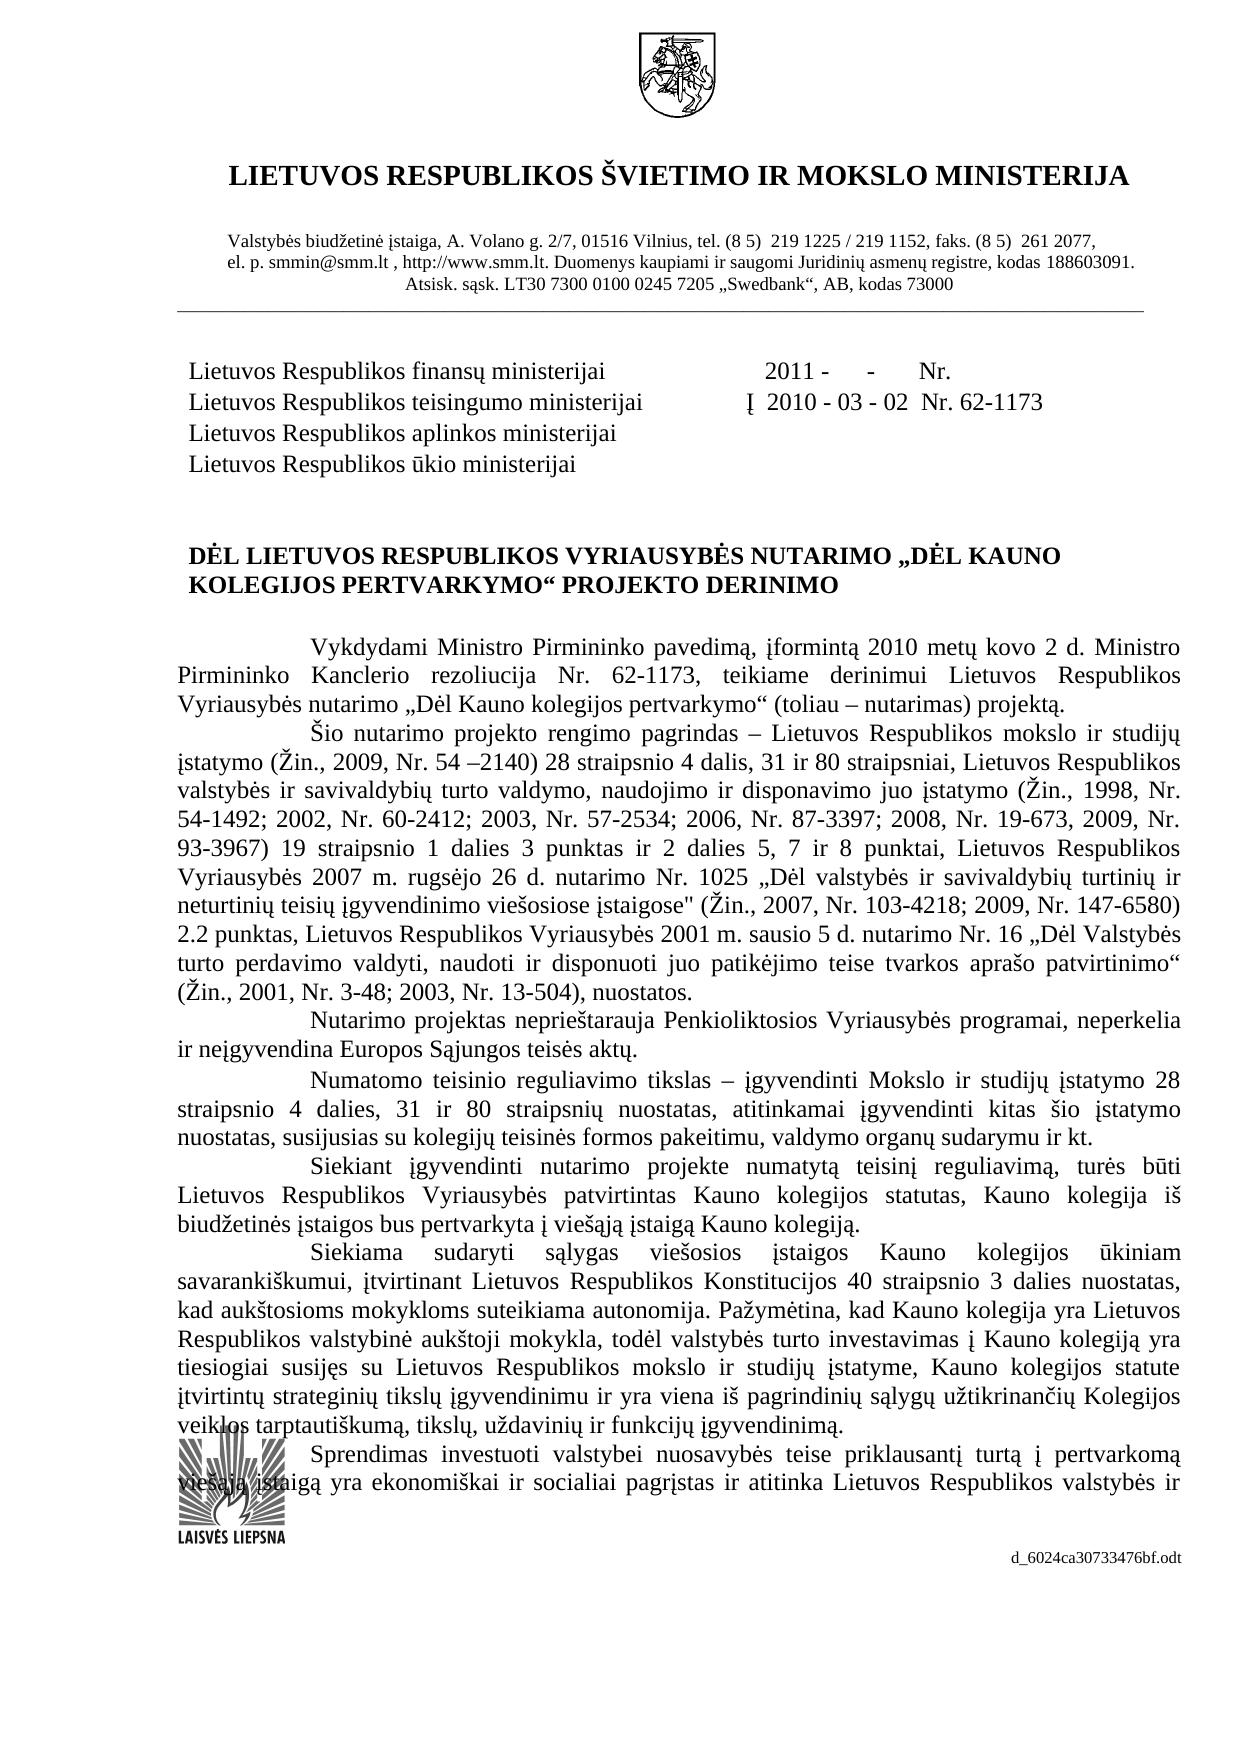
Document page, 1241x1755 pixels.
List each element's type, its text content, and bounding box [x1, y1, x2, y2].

text ____________________________________________________________________________________________________________________ [177, 294, 1182, 325]
table_header Lietuvos Respublikos finansų ministerijai Lietuvos Respublikos teisingumo ministerijai Lietuvos Respublikos aplinkos ministerijai Lietuvos Respublikos ūkio ministerijai [177, 356, 661, 479]
text Sprendimas investuoti valstybei nuosavybės teise priklausantį turtą į pertvarkomą viešąją įstaigą yra ekonomiškai ir socialiai pagrįstas ir atitinka Lietuvos Respublikos valstybės ir savivaldybių turto valdymo, naudojimo ir disponavimo juo įstatymo 19 straipsnio 2 dalyje (konkrečiai jos 5, 7, 8, punktuose) numatytus tokiam pagrįstumui keliamus reikalavimus. [285, 1439, 1182, 1496]
table_header DĖL LIETUVOS RESPUBLIKOS VYRIAUSYBĖS NUTARIMO „DĖL KAUNO KOLEGIJOS PERTVARKYMO“ PROJEKTO derinimo [177, 541, 1203, 601]
table_header [661, 356, 734, 479]
text Atsisk. sąsk. LT30 7300 0100 0245 7205 „Swedbank“, AB, kodas 73000 [177, 273, 1182, 294]
text Numatomo teisinio reguliavimo tikslas – įgyvendinti Mokslo ir studijų įstatymo 28 straipsnio 4 dalies, 31 ir 80 straipsnių nuostatas, atitinkamai įgyvendinti kitas šio įstatymo nuostatas, susijusias su kolegijų teisinės formos pakeitimu, valdymo organų sudarymu ir kt. [177, 1065, 1182, 1151]
text Šio nutarimo projekto rengimo pagrindas – Lietuvos Respublikos mokslo ir studijų įstatymo (Žin., 2009, Nr. 54 –2140) 28 straipsnio 4 dalis, 31 ir 80 straipsniai, Lietuvos Respublikos valstybės ir savivaldybių turto valdymo, naudojimo ir disponavimo juo įstatymo (Žin., 1998, Nr. 54-1492; 2002, Nr. 60-2412; 2003, Nr. 57-2534; 2006, Nr. 87-3397; 2008, Nr. 19-673, 2009, Nr. 93-3967) 19 straipsnio 1 dalies 3 punktas ir 2 dalies 5, 7 ir 8 punktai, Lietuvos Respublikos Vyriausybės 2007 m. rugsėjo 26 d. nutarimo Nr. 1025 „Dėl valstybės ir savivaldybių turtinių ir neturtinių teisių įgyvendinimo viešosiose įstaigose" (Žin., 2007, Nr. 103-4218; 2009, Nr. 147-6580) 2.2 punktas, Lietuvos Respublikos Vyriausybės 2001 m. sausio 5 d. nutarimo Nr. 16 „Dėl Valstybės turto perdavimo valdyti, naudoti ir disponuoti juo patikėjimo teise tvarkos aprašo patvirtinimo“ (Žin., 2001, Nr. 3-48; 2003, Nr. 13-504), nuostatos. [177, 718, 1182, 1005]
table_header 2011 - - Nr. Į 2010 - 03 - 02 Nr. 62-1173 [735, 356, 1203, 479]
text Valstybės biudžetinė įstaiga, A. Volano g. 2/7, 01516 Vilnius, tel. (8 5) 219 1225 / 219 1152, faks. (8 5) 261 2077, el. p. smmin@smm.lt , http://www.smm.lt. Duomenys kaupiami ir saugomi Juridinių asmenų registre, kodas 188603091. [227, 229, 1182, 273]
text Nutarimo projektas neprieštarauja Penkioliktosios Vyriausybės programai, neperkelia ir neįgyvendina Europos Sąjungos teisės aktų. [177, 1005, 1182, 1063]
text LIETUVOS RESPUBLIKOS ŠVIETIMO IR MOKSLO MINISTERIJA [177, 158, 1182, 192]
text Siekiama sudaryti sąlygas viešosios įstaigos Kauno kolegijos ūkiniam savarankiškumui, įtvirtinant Lietuvos Respublikos Konstitucijos 40 straipsnio 3 dalies nuostatas, kad aukštosioms mokykloms suteikiama autonomija. Pažymėtina, kad Kauno kolegija yra Lietuvos Respublikos valstybinė aukštoji mokykla, todėl valstybės turto investavimas į Kauno kolegiją yra tiesiogiai susijęs su Lietuvos Respublikos mokslo ir studijų įstatyme, Kauno kolegijos statute įtvirtintų strateginių tikslų įgyvendinimu ir yra viena iš pagrindinių sąlygų užtikrinančių Kolegijos veiklos tarptautiškumą, tikslų, uždavinių ir funkcijų įgyvendinimą. [177, 1237, 1182, 1439]
text Vykdydami Ministro Pirmininko pavedimą, įformintą 2010 metų kovo 2 d. Ministro Pirmininko Kanclerio rezoliucija Nr. 62-1173, teikiame derinimui Lietuvos Respublikos Vyriausybės nutarimo „Dėl Kauno kolegijos pertvarkymo“ (toliau – nutarimas) projektą. [177, 632, 1182, 718]
text Siekiant įgyvendinti nutarimo projekte numatytą teisinį reguliavimą, turės būti Lietuvos Respublikos Vyriausybės patvirtintas Kauno kolegijos statutas, Kauno kolegija iš biudžetinės įstaigos bus pertvarkyta į viešąją įstaigą Kauno kolegiją. [177, 1151, 1182, 1237]
